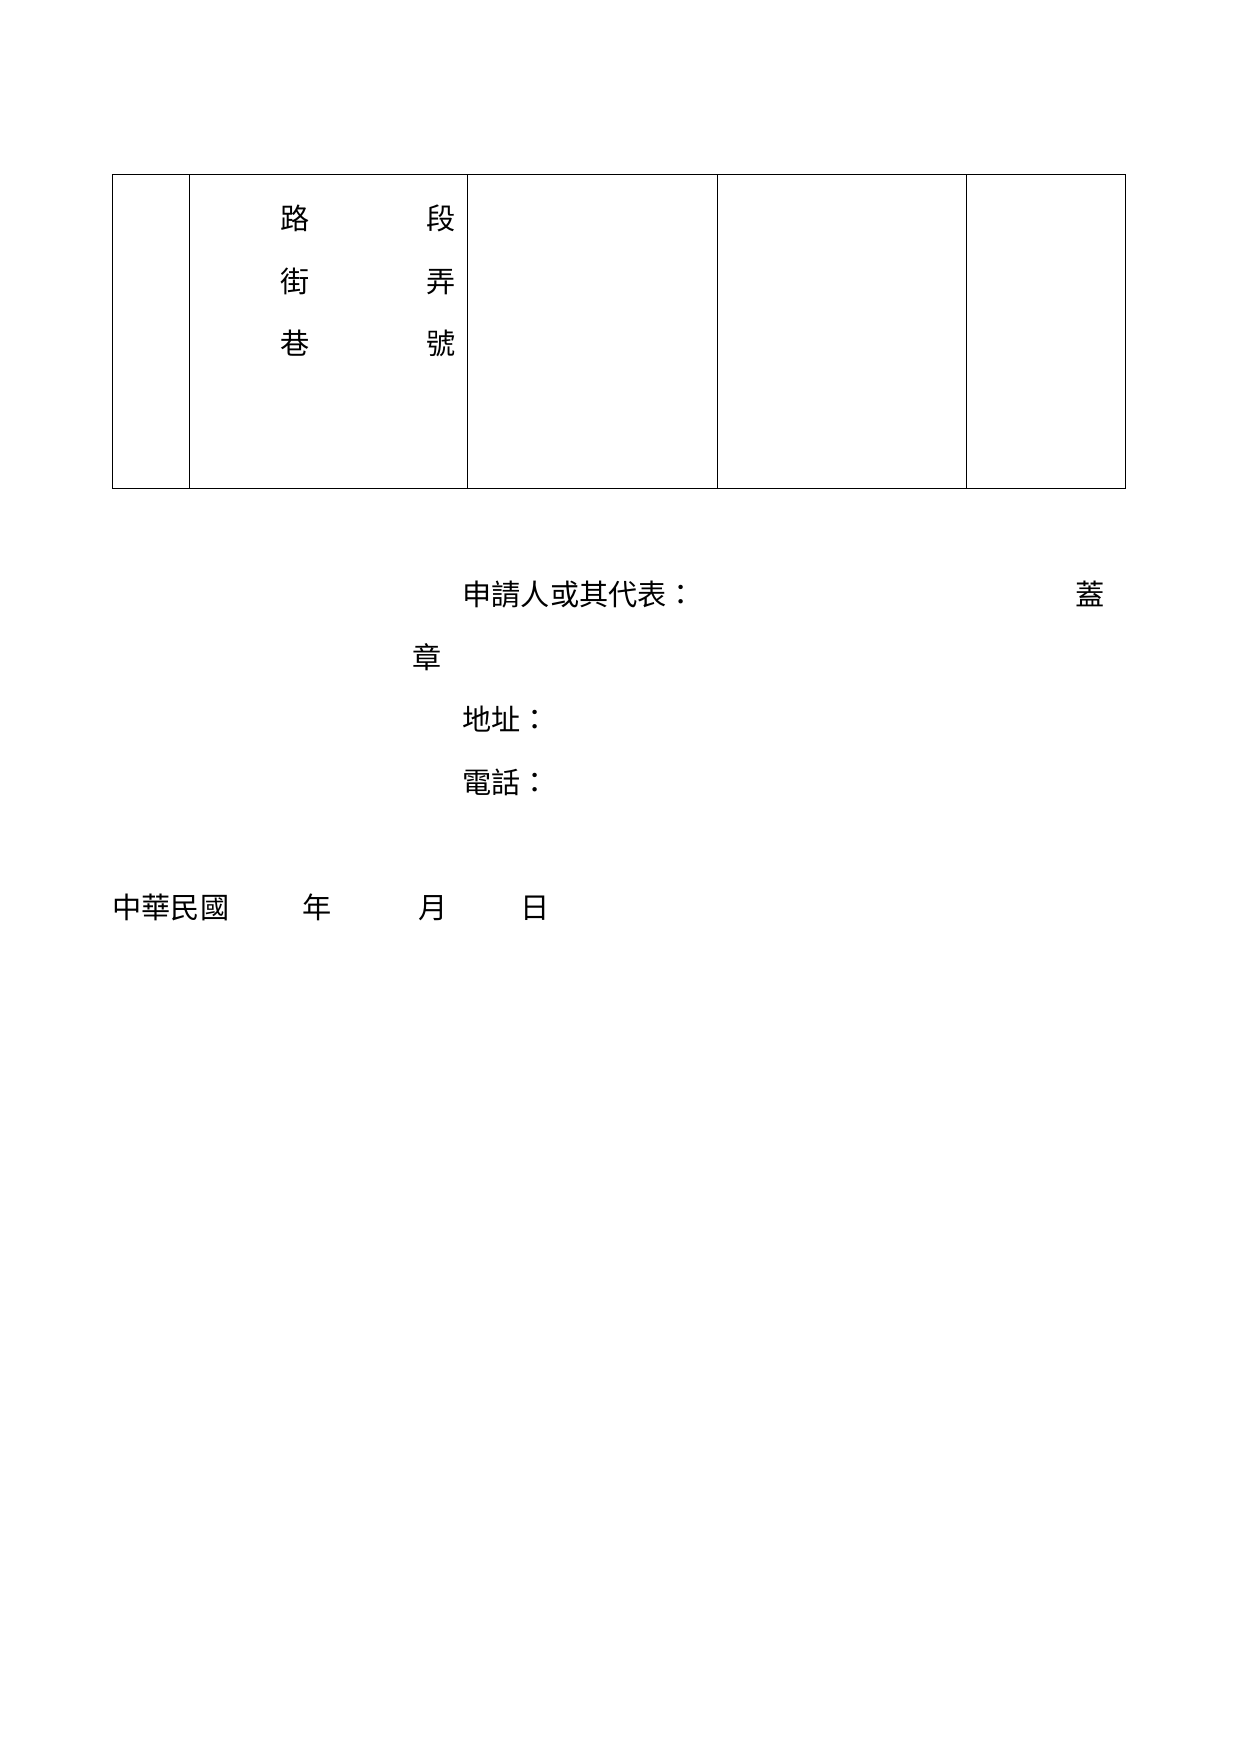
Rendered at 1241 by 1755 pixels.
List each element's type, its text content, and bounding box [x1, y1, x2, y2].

table_cell [468, 175, 717, 488]
table_cell [113, 175, 189, 488]
table_cell 路 段 街 弄 巷 號 [190, 175, 467, 488]
text 中華民國 年 月 日 [112, 864, 1125, 926]
table_cell [967, 175, 1125, 488]
text 申請人或其代表： 蓋章 [412, 551, 1125, 676]
text 地址： [412, 676, 1125, 739]
text 電話： [412, 739, 1125, 801]
table_cell [718, 175, 966, 488]
